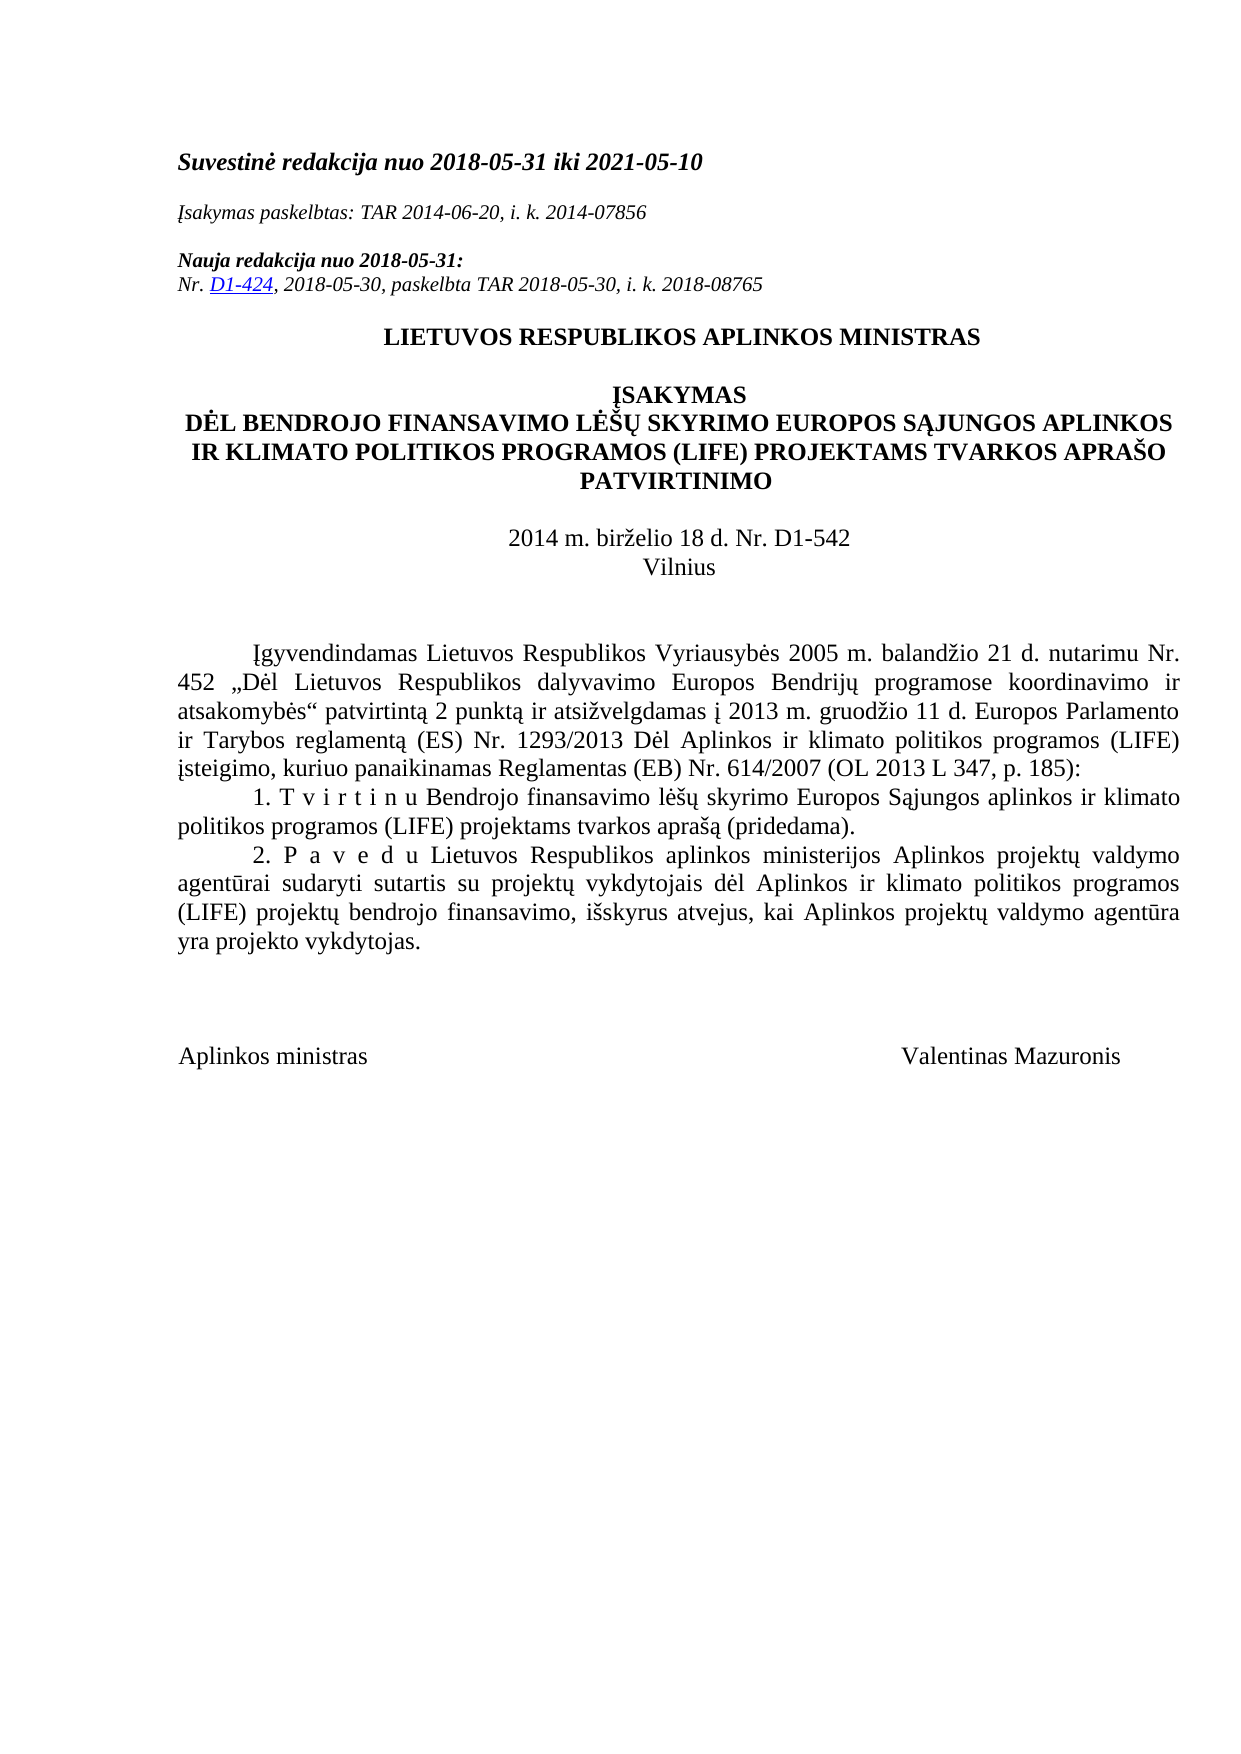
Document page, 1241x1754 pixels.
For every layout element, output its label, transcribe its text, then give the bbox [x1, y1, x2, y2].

text Nr. D1-424, 2018-05-30, paskelbta TAR 2018-05-30, i. k. 2018-08765 [177, 272, 1181, 296]
text ĮSAKYMAS [177, 380, 1181, 408]
text 1. T v i r t i n u Bendrojo finansavimo lėšų skyrimo Europos Sąjungos aplinkos ir klimato politikos programos (LIFE) projektams tvarkos aprašą (pridedama). [177, 782, 1181, 840]
text Įgyvendindamas Lietuvos Respublikos Vyriausybės 2005 m. balandžio 21 d. nutarimu Nr. 452 „Dėl Lietuvos Respublikos dalyvavimo Europos Bendrijų programose koordinavimo ir atsakomybės“ patvirtintą 2 punktą ir atsižvelgdamas į 2013 m. gruodžio 11 d. Europos Parlamento ir Tarybos reglamentą (ES) Nr. 1293/2013 Dėl Aplinkos ir klimato politikos programos (LIFE) įsteigimo, kuriuo panaikinamas Reglamentas (EB) Nr. 614/2007 (OL 2013 L 347, p. 185): [177, 638, 1181, 782]
text Dėl bendrojo finansavimo lėšų skyrimo Europos Sąjungos aplinkos ir klimato politikos programos (life) PROJEKTams tvarkos APRAŠo patvirtinimo [177, 408, 1181, 495]
text Vilnius [177, 552, 1181, 581]
text Aplinkos ministras Valentinas Mazuronis [178, 1041, 1181, 1070]
text Nauja redakcija nuo 2018-05-31: [177, 248, 1181, 272]
text 2014 m. birželio 18 d. Nr. D1-542 [177, 523, 1181, 552]
text Įsakymas paskelbtas: TAR 2014-06-20, i. k. 2014-07856 [177, 200, 1181, 224]
text Suvestinė redakcija nuo 2018-05-31 iki 2021-05-10 [177, 147, 1181, 176]
text LIETUVOS RESPUBLIKOS APLINKOS MINISTRAS [177, 322, 1181, 380]
text 2. P a v e d u Lietuvos Respublikos aplinkos ministerijos Aplinkos projektų valdymo agentūrai sudaryti sutartis su projektų vykdytojais dėl Aplinkos ir klimato politikos programos (LIFE) projektų bendrojo finansavimo, išskyrus atvejus, kai Aplinkos projektų valdymo agentūra yra projekto vykdytojas. [177, 840, 1181, 955]
